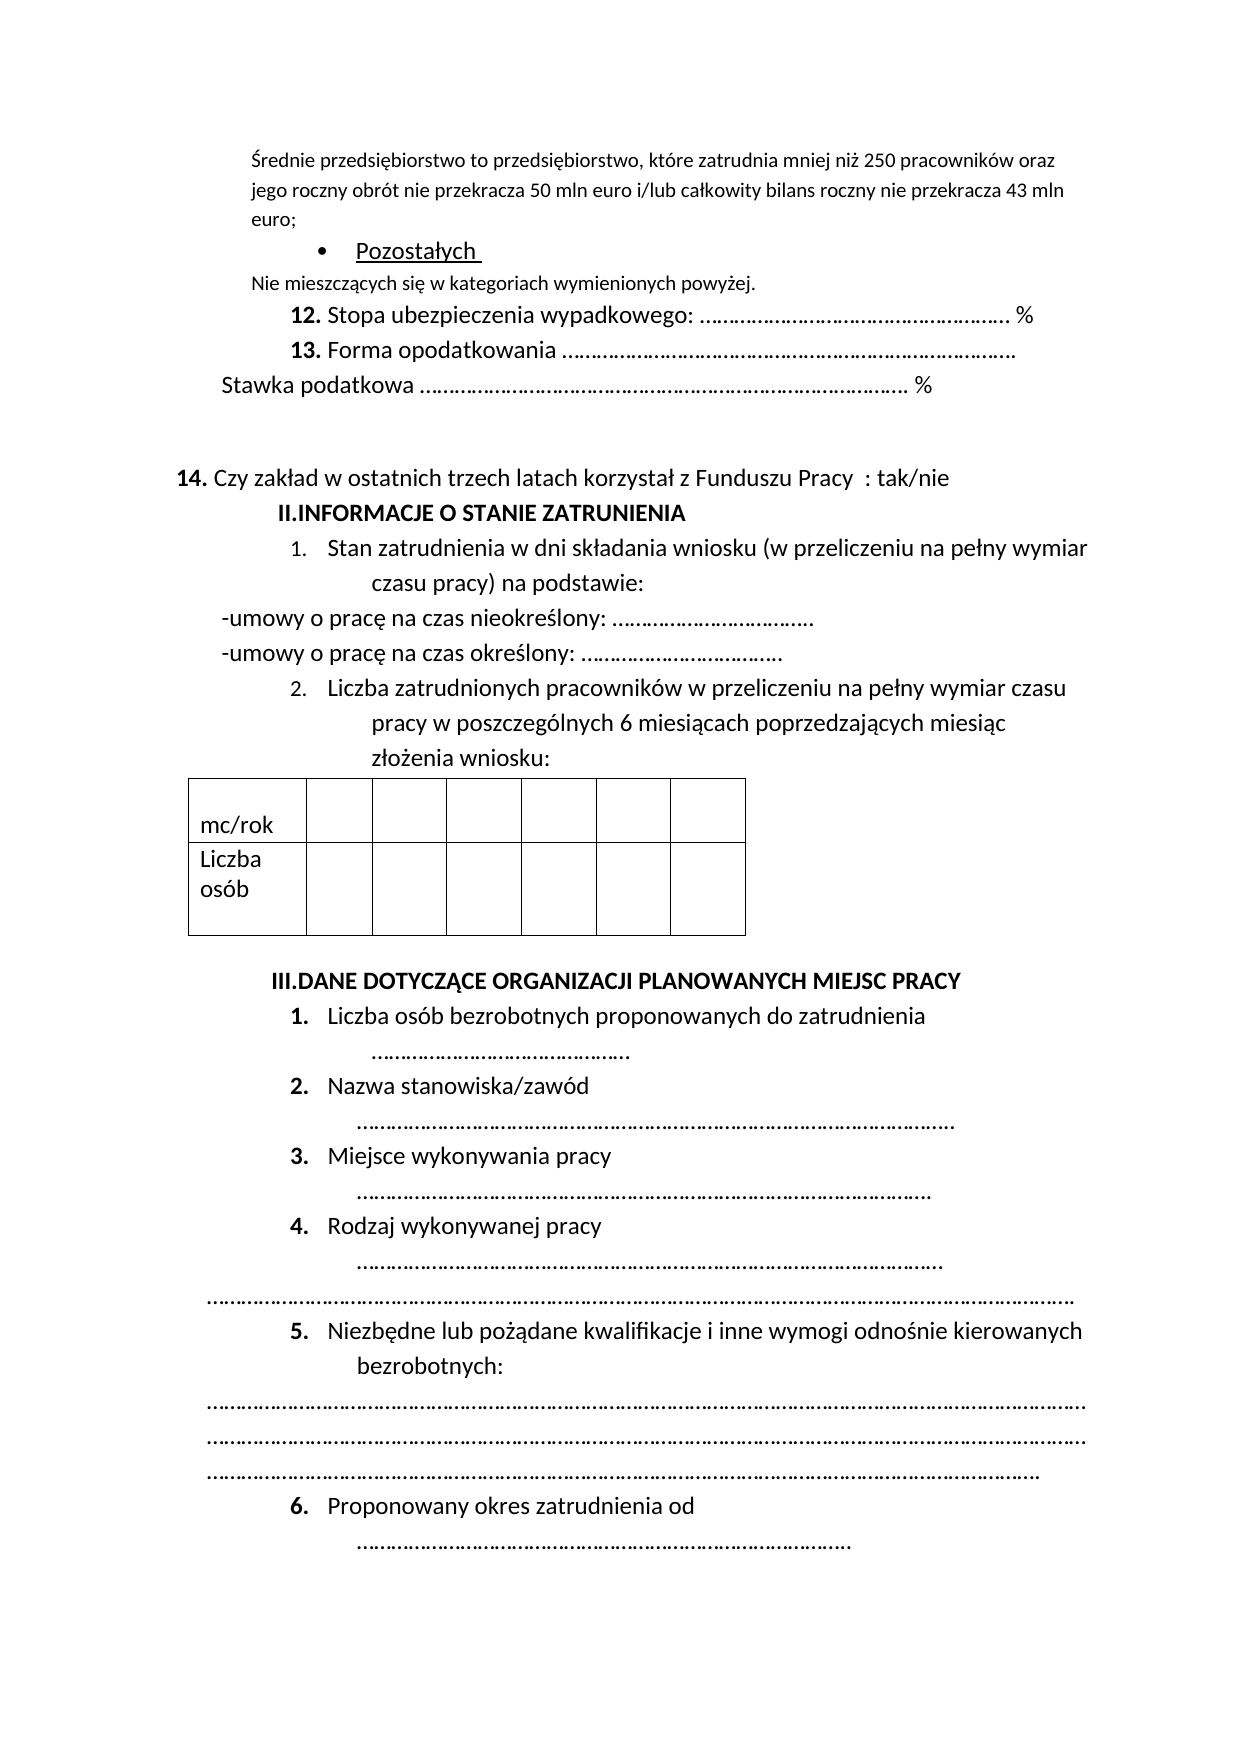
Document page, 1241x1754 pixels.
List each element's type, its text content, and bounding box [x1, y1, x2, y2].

table_cell [307, 843, 372, 934]
table_cell [373, 843, 446, 934]
list Liczba zatrudnionych pracowników w przeliczeniu na pełny wymiar czasu pracy w poszczególnych 6 miesiącach poprzedzających miesiąc złożenia wniosku: [290, 673, 1093, 773]
list Miejsce wykonywania pracy ………………………………………………………………………………………. [290, 1140, 1093, 1205]
list ……………………………………………………………………………………………………………………………………. [207, 1280, 1093, 1310]
table_header [307, 779, 372, 842]
list Nazwa stanowiska/zawód ………………………………………………………………………………………….. [290, 1070, 1093, 1135]
table_header [671, 779, 745, 842]
list Liczba osób bezrobotnych proponowanych do zatrudnienia ……………………………………… [290, 1000, 1093, 1065]
list Średnie przedsiębiorstwo to przedsiębiorstwo, które zatrudnia mniej niż 250 pracowników oraz jego roczny obrót nie przekracza 50 mln euro i/lub całkowity bilans roczny nie przekracza 43 mln euro; [251, 148, 1093, 231]
list Niezbędne lub pożądane kwalifikacje i inne wymogi odnośnie kierowanych bezrobotnych: [290, 1315, 1093, 1380]
list Forma opodatkowania ……………………………………………………………………. [290, 334, 1093, 365]
table_cell [671, 843, 745, 934]
list Stopa ubezpieczenia wypadkowego: ……………………………………………… % [290, 299, 1093, 330]
table_header [447, 779, 521, 842]
list Stawka podatkowa …………………………………………………………………………. % [221, 369, 1093, 400]
table_cell [447, 843, 521, 934]
list Rodzaj wykonywanej pracy ………………………………………………………………………………………… [290, 1210, 1093, 1275]
table_cell [522, 843, 596, 934]
list Proponowany okres zatrudnienia od ………………………………………………………………………….. [290, 1490, 1093, 1555]
table_header [522, 779, 596, 842]
list Stan zatrudnienia w dni składania wniosku (w przeliczeniu na pełny wymiar czasu pracy) na podstawie: [290, 533, 1093, 598]
table_cell Liczba osób [189, 843, 306, 934]
list INFORMACJE O STANIE ZATRUNIENIA [260, 498, 1093, 528]
list Nie mieszczących się w kategoriach wymienionych powyżej. [251, 270, 1093, 296]
text 14. Czy zakład w ostatnich trzech latach korzystał z Funduszu Pracy : tak/nie [148, 463, 1093, 493]
table_cell [597, 843, 670, 934]
table_header mc/rok [189, 779, 306, 842]
table_header [597, 779, 670, 842]
table_header [373, 779, 446, 842]
list Pozostałych [318, 235, 1093, 266]
list ………………………………………………………………………………………………………………………………………………………………………………………………………………………………………………………………………………………………………………………………………………………………………………………………………………. [207, 1385, 1093, 1485]
list DANE DOTYCZĄCE ORGANIZACJI PLANOWANYCH MIEJSC PRACY [260, 965, 1093, 995]
list -umowy o pracę na czas określony: …………………………….. [221, 638, 1093, 668]
list -umowy o pracę na czas nieokreślony: …………………………….. [221, 603, 1093, 633]
